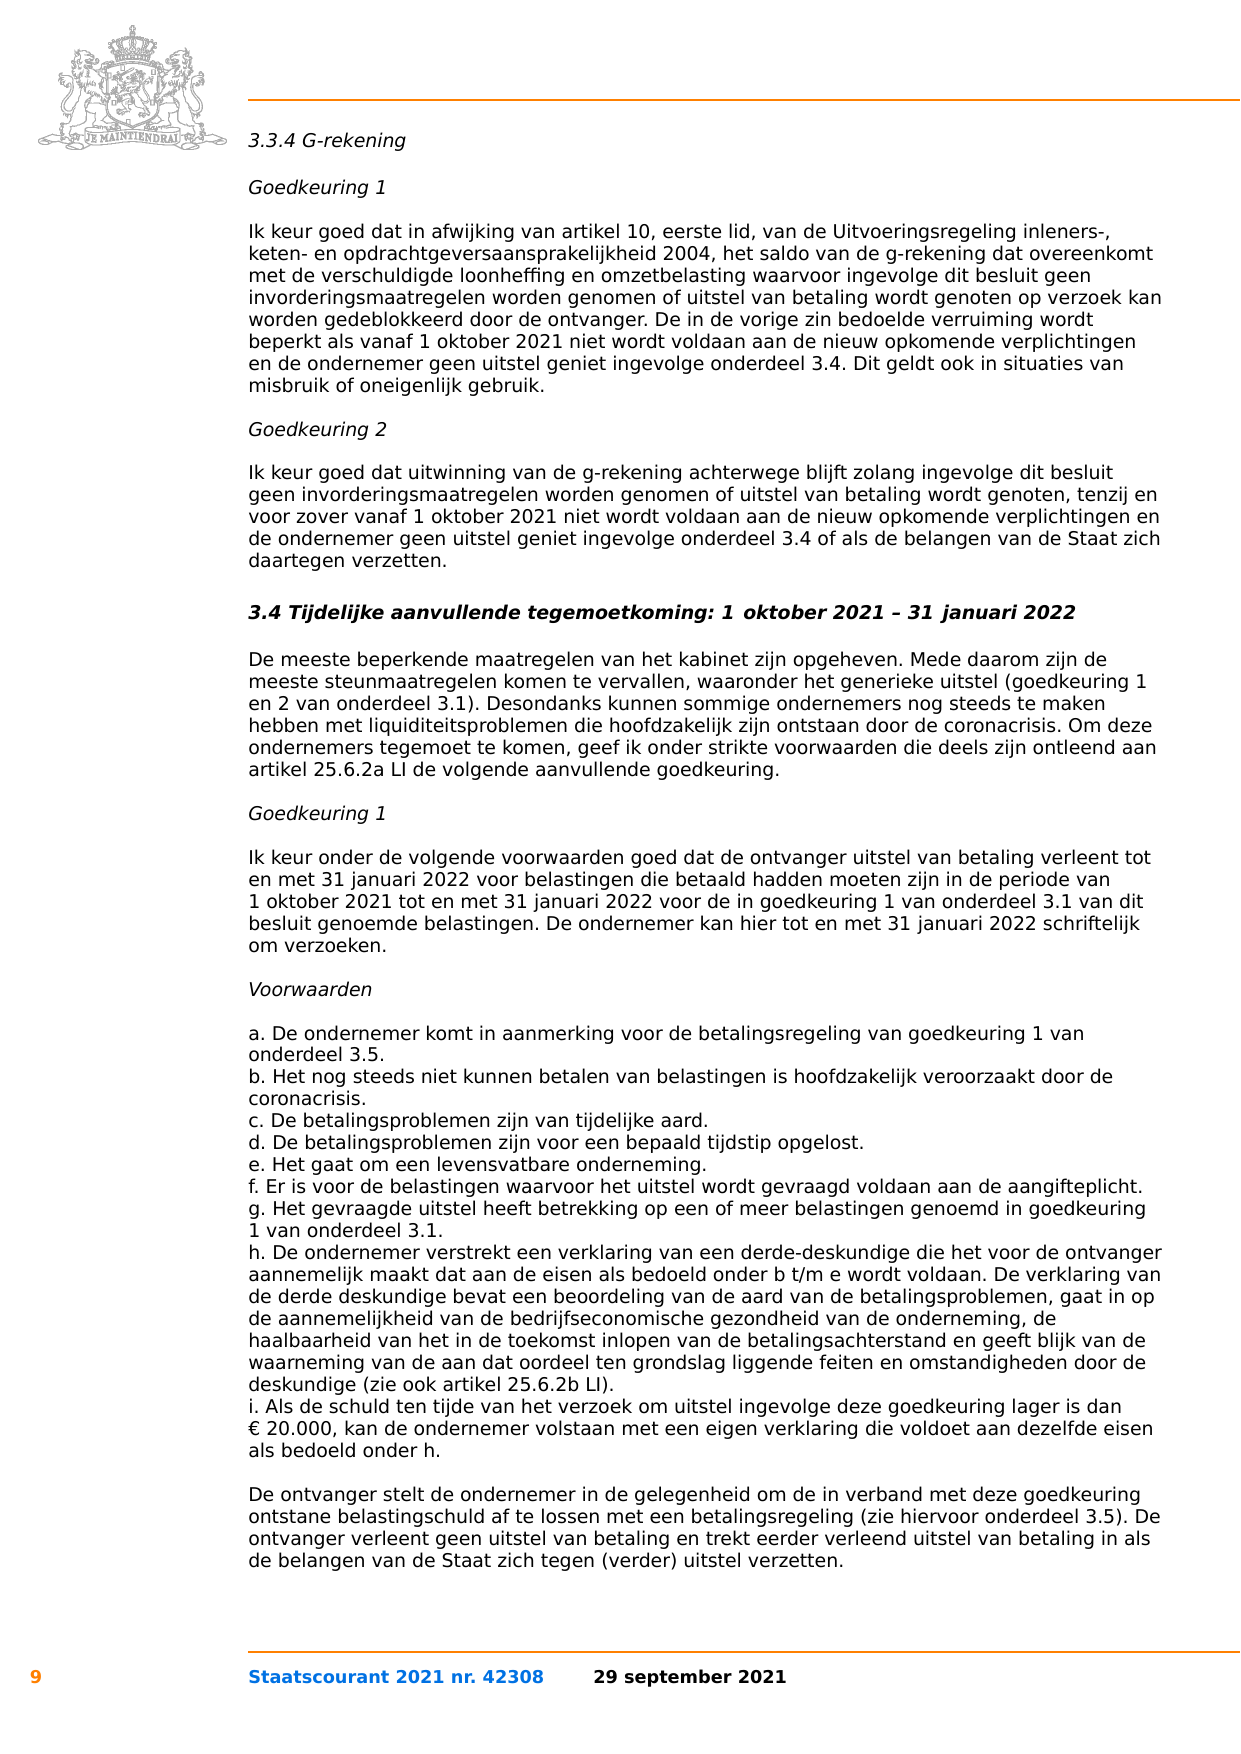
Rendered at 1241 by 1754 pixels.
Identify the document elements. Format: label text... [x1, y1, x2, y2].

subtitle Goedkeuring 2 [248, 418, 1163, 440]
text d. De betalingsproblemen zijn voor een bepaald tijdstip opgelost. [248, 1132, 1163, 1154]
subtitle Goedkeuring 1 [248, 803, 1163, 825]
text De meeste beperkende maatregelen van het kabinet zijn opgeheven. Mede daarom zijn de meeste steunmaatregelen komen te vervallen, waaronder het generieke uitstel (goedkeuring 1 en 2 van onderdeel 3.1). Desondanks kunnen sommige ondernemers nog steeds te maken hebben met liquiditeitsproblemen die hoofdzakelijk zijn ontstaan door de coronacrisis. Om deze ondernemers tegemoet te komen, geef ik onder strikte voorwaarden die deels zijn ontleend aan artikel 25.6.2a LI de volgende aanvullende goedkeuring. [248, 649, 1163, 781]
text Ik keur goed dat in afwijking van artikel 10, eerste lid, van de Uitvoeringsregeling inleners-, keten- en opdrachtgeversaansprakelijkheid 2004, het saldo van de g-rekening dat overeenkomt met de verschuldigde loonheffing en omzetbelasting waarvoor ingevolge dit besluit geen invorderingsmaatregelen worden genomen of uitstel van betaling wordt genoten op verzoek kan worden gedeblokkeerd door de ontvanger. De in de vorige zin bedoelde verruiming wordt beperkt als vanaf 1 oktober 2021 niet wordt voldaan aan de nieuw opkomende verplichtingen en de ondernemer geen uitstel geniet ingevolge onderdeel 3.4. Dit geldt ook in situaties van misbruik of oneigenlijk gebruik. [248, 221, 1163, 397]
text c. De betalingsproblemen zijn van tijdelijke aard. [248, 1110, 1163, 1132]
text Ik keur onder de volgende voorwaarden goed dat de ontvanger uitstel van betaling verleent tot en met 31 januari 2022 voor belastingen die betaald hadden moeten zijn in de periode van 1 oktober 2021 tot en met 31 januari 2022 voor de in goedkeuring 1 van onderdeel 3.1 van dit besluit genoemde belastingen. De ondernemer kan hier tot en met 31 januari 2022 schriftelijk om verzoeken. [248, 847, 1163, 957]
text b. Het nog steeds niet kunnen betalen van belastingen is hoofdzakelijk veroorzaakt door de coronacrisis. [248, 1066, 1163, 1110]
text g. Het gevraagde uitstel heeft betrekking op een of meer belastingen genoemd in goedkeuring 1 van onderdeel 3.1. [248, 1198, 1163, 1242]
subtitle Voorwaarden [248, 978, 1163, 1001]
subtitle Goedkeuring 1 [248, 177, 1163, 199]
subtitle 3.4 Tijdelijke aanvullende tegemoetkoming: 1 oktober 2021 – 31 januari 2022 [248, 602, 1163, 624]
text f. Er is voor de belastingen waarvoor het uitstel wordt gevraagd voldaan aan de aangifteplicht. [248, 1176, 1163, 1198]
subtitle 3.3.4 G-rekening [248, 130, 1163, 152]
text a. De ondernemer komt in aanmerking voor de betalingsregeling van goedkeuring 1 van onderdeel 3.5. [248, 1022, 1163, 1066]
text i. Als de schuld ten tijde van het verzoek om uitstel ingevolge deze goedkeuring lager is dan € 20.000, kan de ondernemer volstaan met een eigen verklaring die voldoet aan dezelfde eisen als bedoeld onder h. [248, 1396, 1163, 1462]
text h. De ondernemer verstrekt een verklaring van een derde-deskundige die het voor de ontvanger aannemelijk maakt dat aan de eisen als bedoeld onder b t/m e wordt voldaan. De verklaring van de derde deskundige bevat een beoordeling van de aard van de betalingsproblemen, gaat in op de aannemelijkheid van de bedrijfseconomische gezondheid van de onderneming, de haalbaarheid van het in de toekomst inlopen van de betalingsachterstand en geeft blijk van de waarneming van de aan dat oordeel ten grondslag liggende feiten en omstandigheden door de deskundige (zie ook artikel 25.6.2b LI). [248, 1242, 1163, 1396]
text De ontvanger stelt de ondernemer in de gelegenheid om de in verband met deze goedkeuring ontstane belastingschuld af te lossen met een betalingsregeling (zie hiervoor onderdeel 3.5). De ontvanger verleent geen uitstel van betaling en trekt eerder verleend uitstel van betaling in als de belangen van de Staat zich tegen (verder) uitstel verzetten. [248, 1484, 1163, 1572]
text Ik keur goed dat uitwinning van de g-rekening achterwege blijft zolang ingevolge dit besluit geen invorderingsmaatregelen worden genomen of uitstel van betaling wordt genoten, tenzij en voor zover vanaf 1 oktober 2021 niet wordt voldaan aan de nieuw opkomende verplichtingen en de ondernemer geen uitstel geniet ingevolge onderdeel 3.4 of als de belangen van de Staat zich daartegen verzetten. [248, 462, 1163, 572]
picture [38, 25, 227, 150]
text e. Het gaat om een levensvatbare onderneming. [248, 1154, 1163, 1176]
